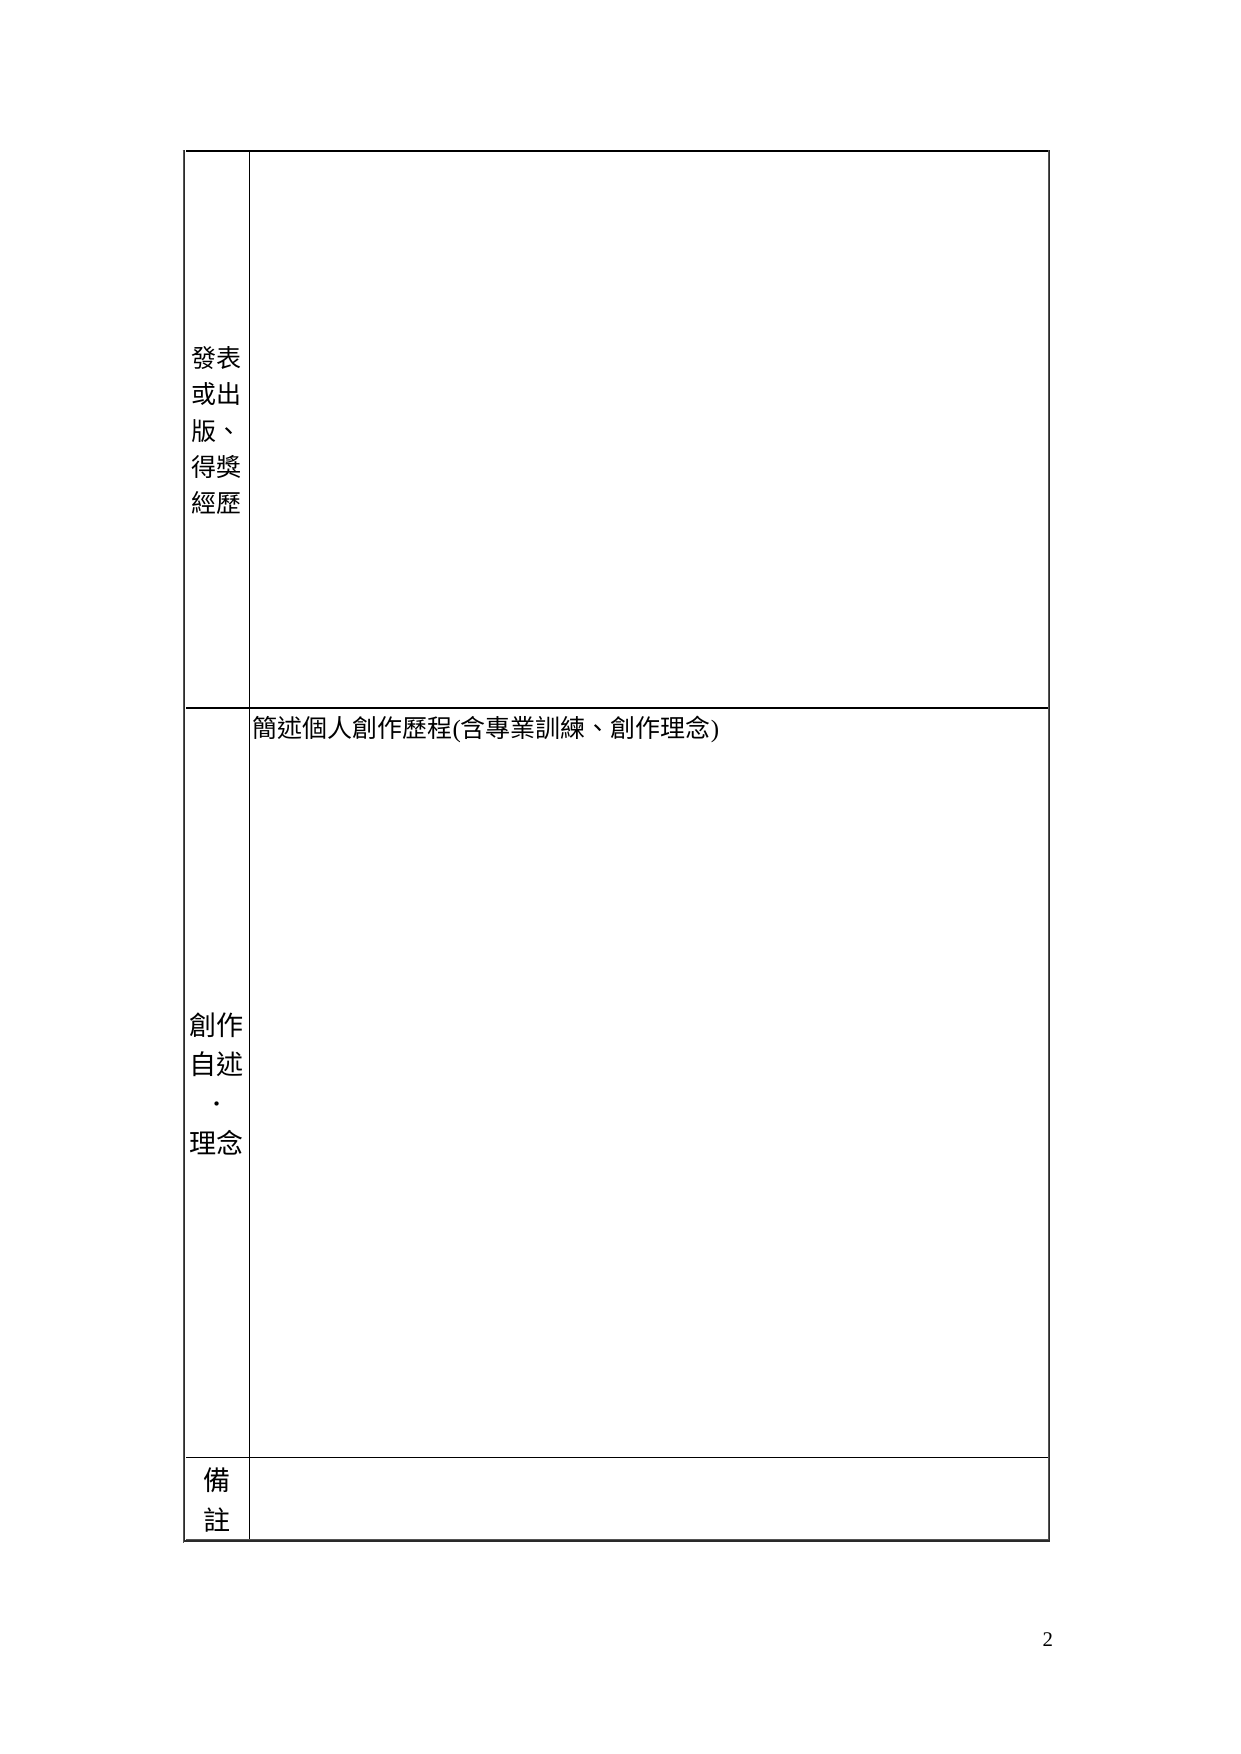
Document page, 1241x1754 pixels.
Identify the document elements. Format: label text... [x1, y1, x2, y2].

table_cell 發表或出版、得獎經歷 [186, 152, 249, 707]
table_cell 創作 自述 ． 理念 [186, 709, 249, 1457]
table_cell [250, 152, 1048, 707]
table_cell [250, 1458, 1048, 1539]
table_cell 簡述個人創作歷程(含專業訓練、創作理念) [250, 709, 1048, 1457]
table_cell 備 註 [186, 1458, 249, 1539]
